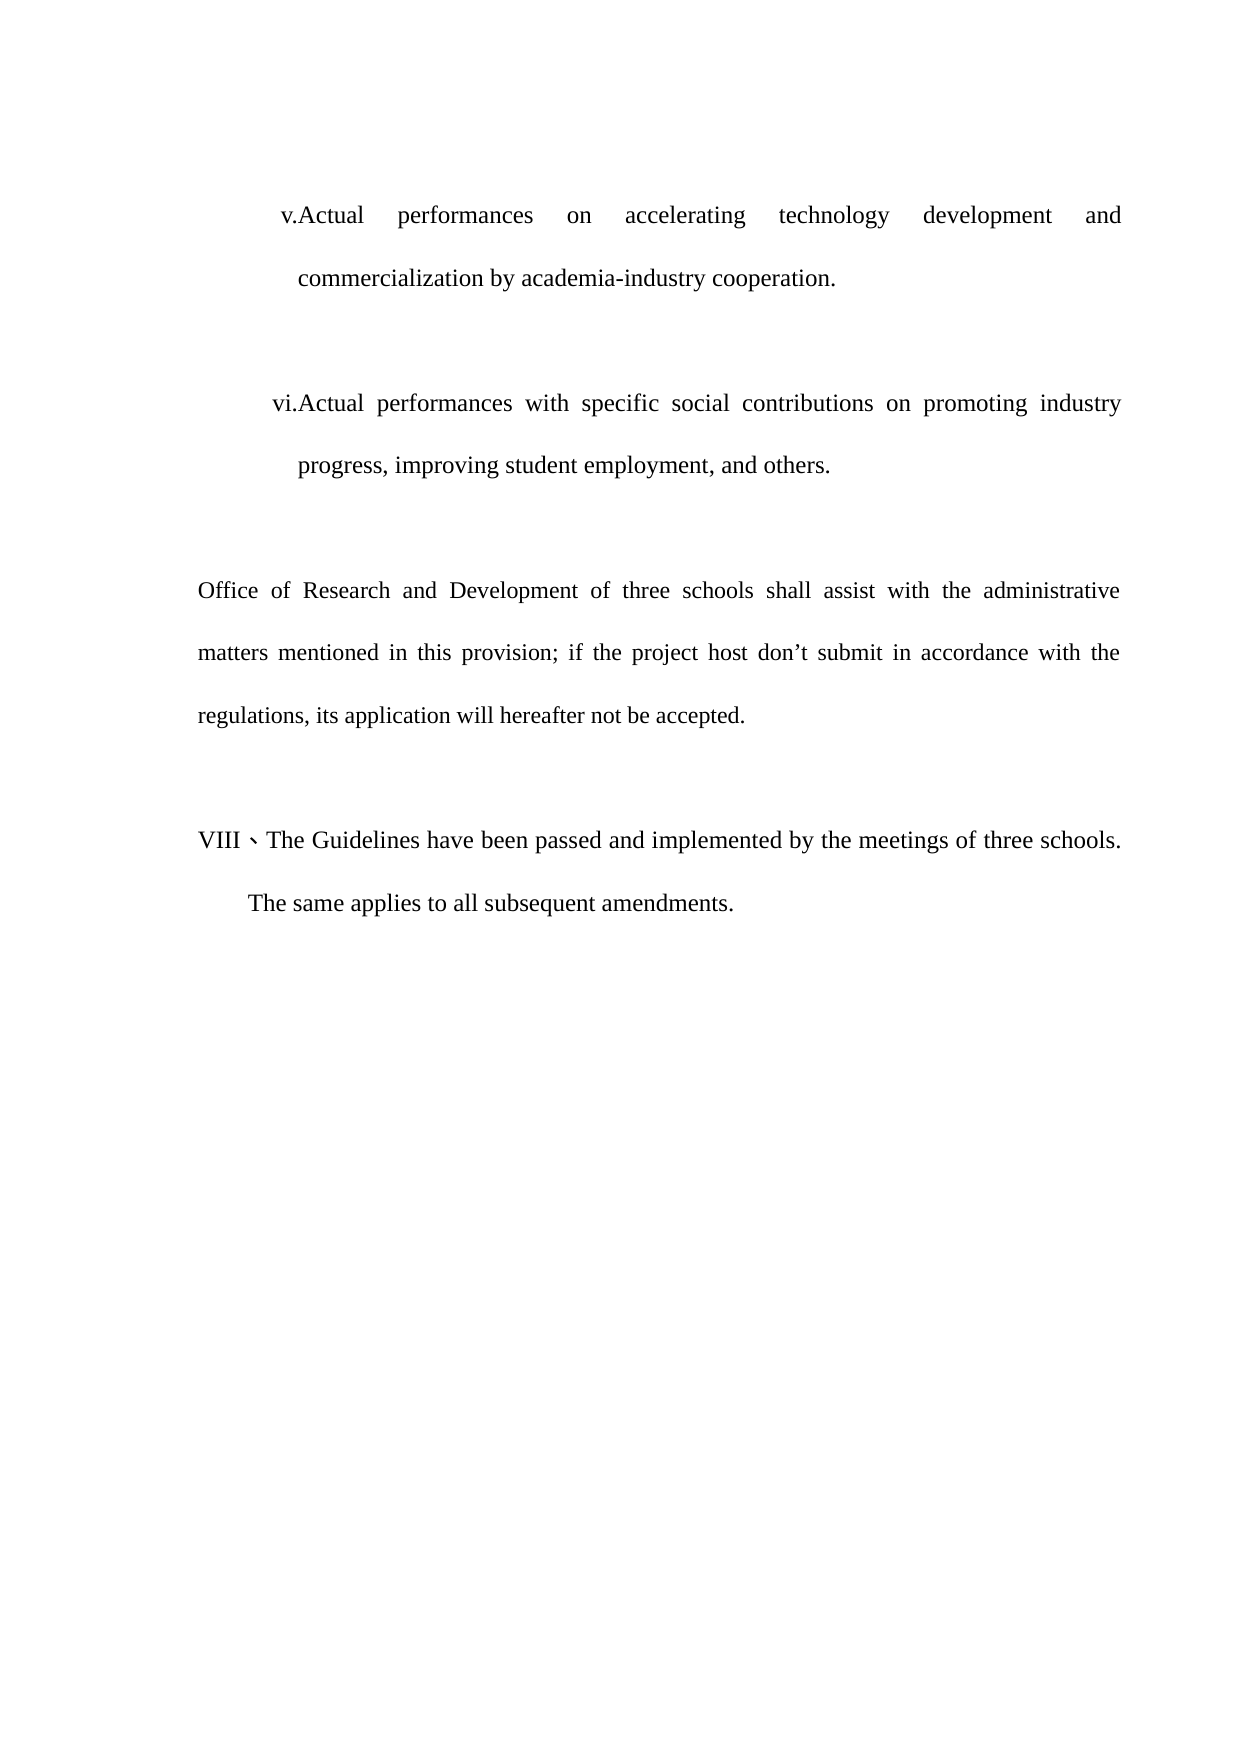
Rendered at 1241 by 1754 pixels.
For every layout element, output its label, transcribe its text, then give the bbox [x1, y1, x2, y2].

list The Guidelines have been passed and implemented by the meetings of three schools. The same applies to all subsequent amendments. [198, 798, 1122, 923]
list Actual performances with specific social contributions on promoting industry progress, improving student employment, and others. [248, 360, 1122, 485]
text Office of Research and Development of three schools shall assist with the administrative matters mentioned in this provision; if the project host don’t submit in accordance with the regulations, its application will hereafter not be accepted. [198, 548, 1122, 735]
list Actual performances on accelerating technology development and commercialization by academia-industry cooperation. [248, 173, 1122, 298]
